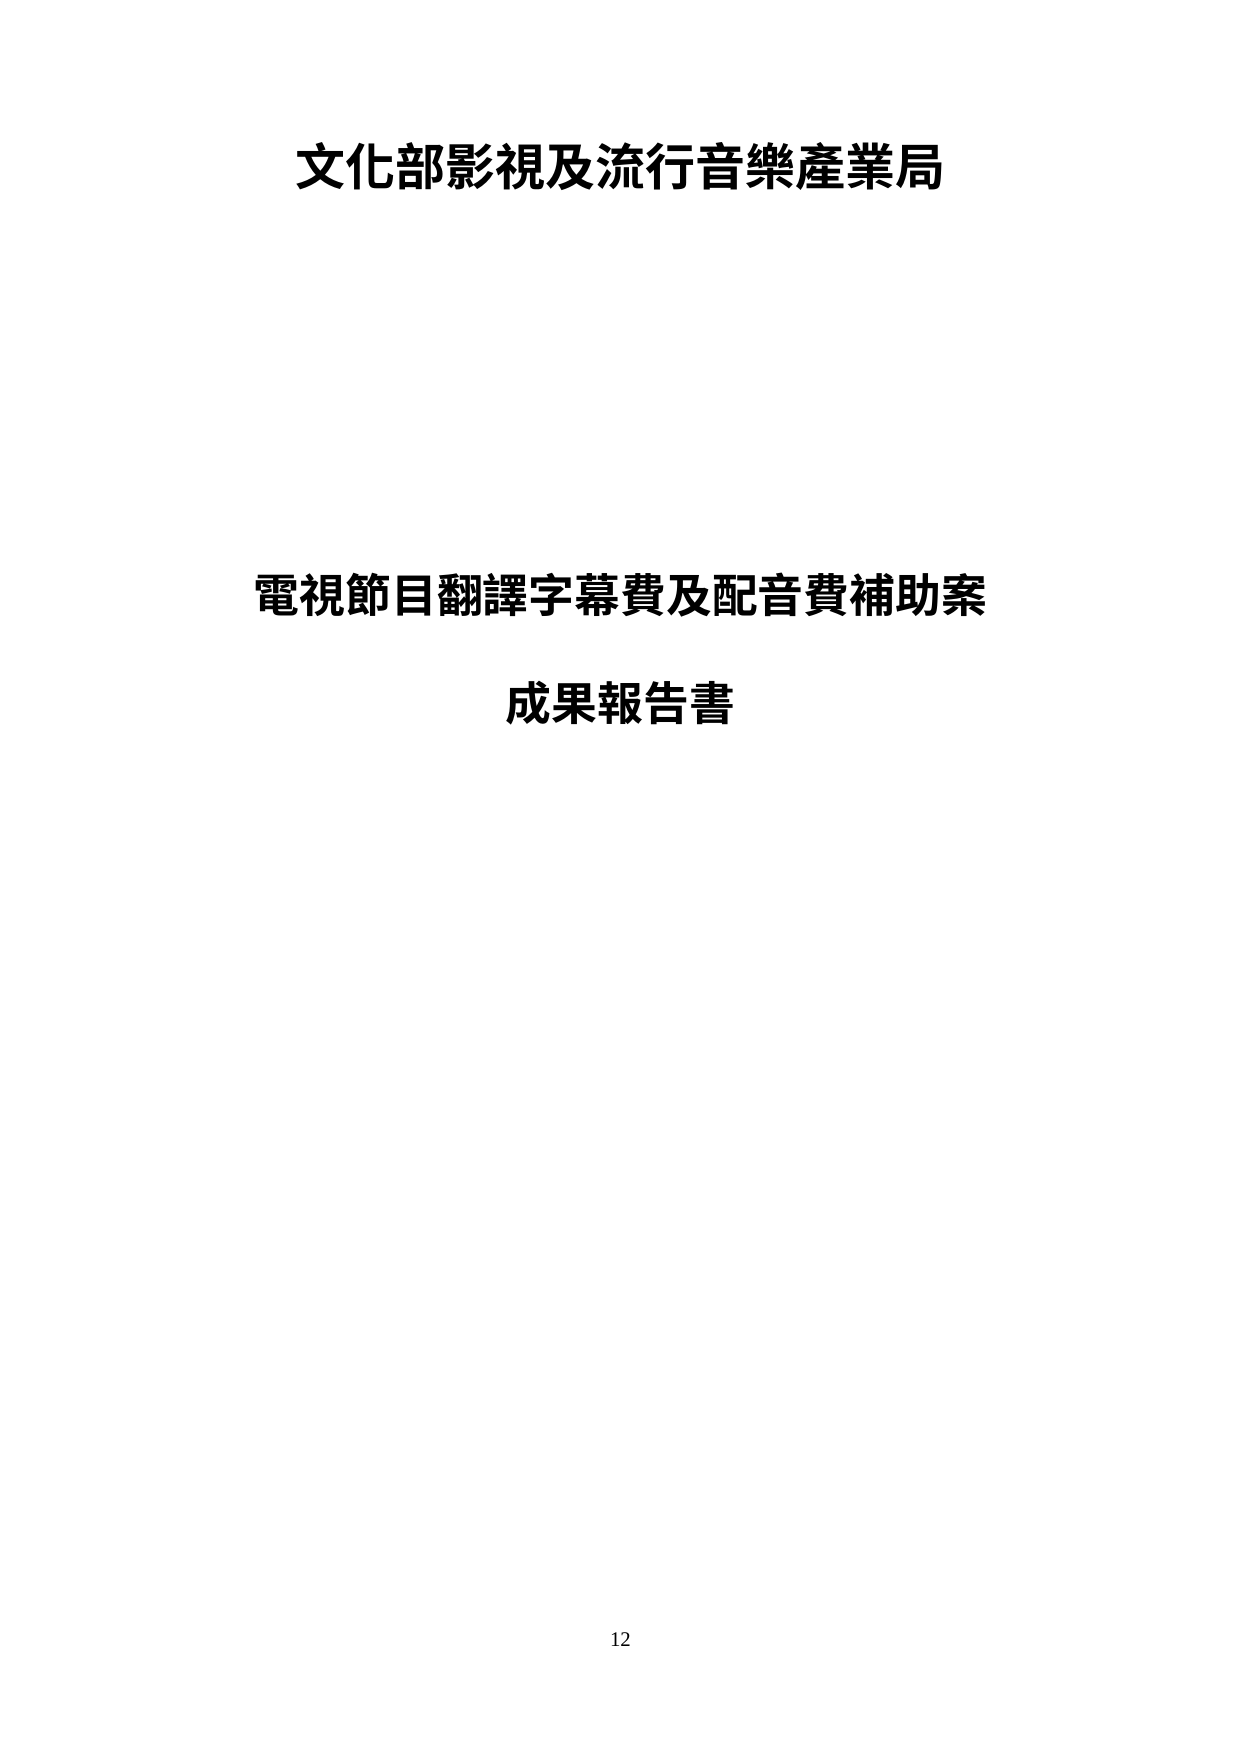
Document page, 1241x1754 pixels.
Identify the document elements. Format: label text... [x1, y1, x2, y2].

text 電視節目翻譯字幕費及配音費補助案 [118, 555, 1122, 630]
text 文化部影視及流行音樂產業局 [118, 126, 1122, 201]
text 成果報告書 [118, 663, 1122, 738]
